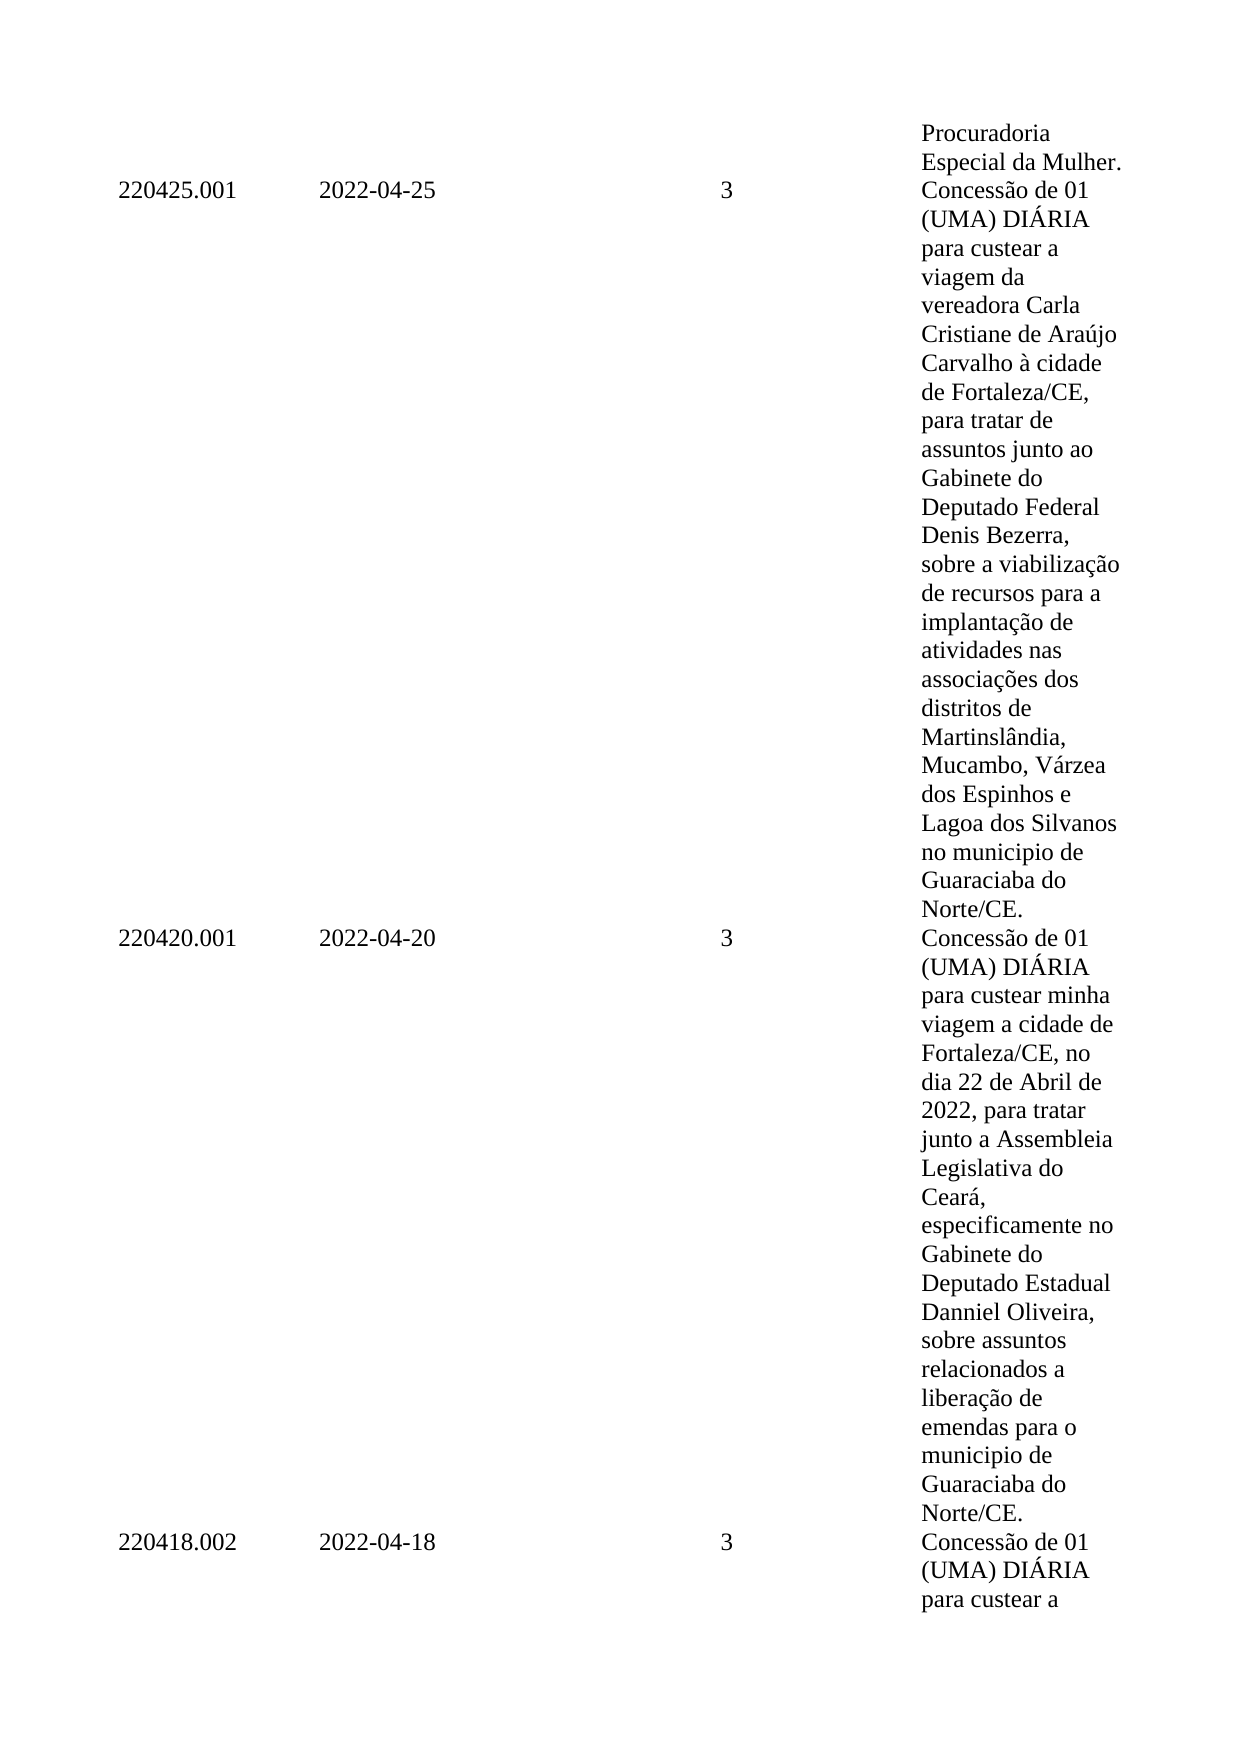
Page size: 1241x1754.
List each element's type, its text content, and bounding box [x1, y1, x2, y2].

table_cell 3 [720, 176, 921, 923]
table_cell 2022-04-18 [319, 1527, 519, 1613]
table_cell Concessão de 01 (UMA) DIÁRIA para custear a [921, 1527, 1122, 1613]
table_cell 220418.002 [118, 1527, 319, 1613]
table_cell [520, 176, 720, 923]
table_cell Procuradoria Especial da Mulher. [921, 118, 1122, 176]
table_cell Concessão de 01 (UMA) DIÁRIA para custear minha viagem a cidade de Fortaleza/CE, no dia 22 de Abril de 2022, para tratar junto a Assembleia Legislativa do Ceará, especificamente no Gabinete do Deputado Estadual Danniel Oliveira, sobre assuntos relacionados a liberação de emendas para o municipio de Guaraciaba do Norte/CE. [921, 923, 1122, 1527]
table_cell 220420.001 [118, 923, 319, 1527]
table_cell 220425.001 [118, 176, 319, 923]
table_cell [118, 118, 319, 176]
table_cell 3 [720, 1527, 921, 1613]
table_cell 2022-04-25 [319, 176, 519, 923]
table_cell Concessão de 01 (UMA) DIÁRIA para custear a viagem da vereadora Carla Cristiane de Araújo Carvalho à cidade de Fortaleza/CE, para tratar de assuntos junto ao Gabinete do Deputado Federal Denis Bezerra, sobre a viabilização de recursos para a implantação de atividades nas associações dos distritos de Martinslândia, Mucambo, Várzea dos Espinhos e Lagoa dos Silvanos no municipio de Guaraciaba do Norte/CE. [921, 176, 1122, 923]
table_cell [520, 923, 720, 1527]
table_cell [720, 118, 921, 176]
table_cell 2022-04-20 [319, 923, 519, 1527]
table_cell [520, 118, 720, 176]
table_cell 3 [720, 923, 921, 1527]
table_cell [520, 1527, 720, 1613]
table_cell [319, 118, 519, 176]
